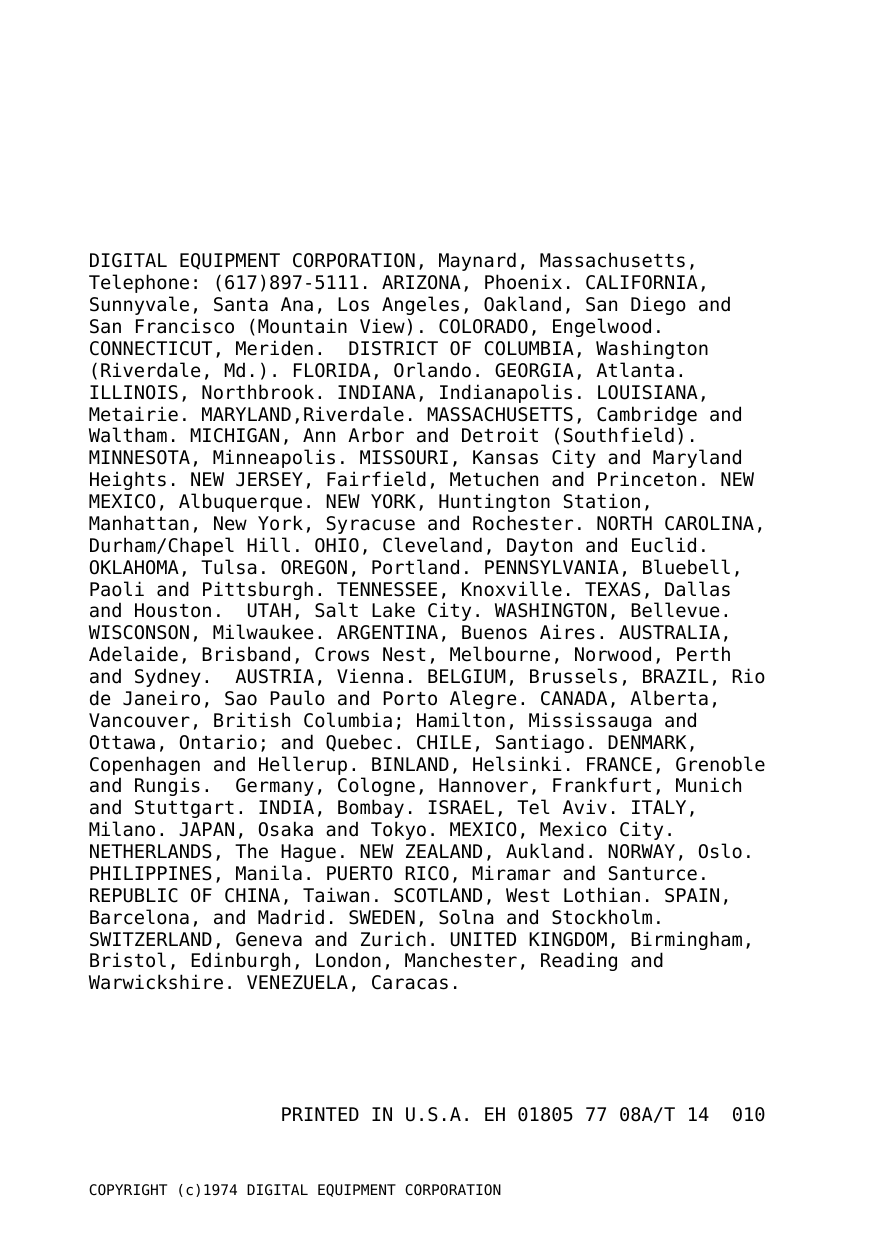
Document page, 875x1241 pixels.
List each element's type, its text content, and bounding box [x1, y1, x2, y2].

text and Houston. UTAH, Salt Lake City. WASHINGTON, Bellevue. [88, 601, 815, 622]
text Copenhagen and Hellerup. BINLAND, Helsinki. FRANCE, Grenoble [88, 754, 815, 776]
text and Stuttgart. INDIA, Bombay. ISRAEL, Tel Aviv. ITALY, [88, 797, 815, 819]
text DIGITAL EQUIPMENT CORPORATION, Maynard, Massachusetts, [88, 251, 815, 272]
text Heights. NEW JERSEY, Fairfield, Metuchen and Princeton. NEW [88, 469, 815, 491]
text Durham/Chapel Hill. OHIO, Cleveland, Dayton and Euclid. [88, 535, 815, 557]
text REPUBLIC OF CHINA, Taiwan. SCOTLAND, West Lothian. SPAIN, [88, 885, 815, 907]
text Warwickshire. VENEZUELA, Caracas. [88, 972, 815, 994]
text Metairie. MARYLAND,Riverdale. MASSACHUSETTS, Cambridge and [88, 404, 815, 426]
text Barcelona, and Madrid. SWEDEN, Solna and Stockholm. [88, 907, 815, 929]
text Bristol, Edinburgh, London, Manchester, Reading and [88, 951, 815, 972]
text Vancouver, British Columbia; Hamilton, Mississauga and [88, 710, 815, 732]
text San Francisco (Mountain View). COLORADO, Engelwood. [88, 316, 815, 338]
text Paoli and Pittsburgh. TENNESSEE, Knoxville. TEXAS, Dallas [88, 579, 815, 601]
text OKLAHOMA, Tulsa. OREGON, Portland. PENNSYLVANIA, Bluebell, [88, 557, 815, 579]
text Waltham. MICHIGAN, Ann Arbor and Detroit (Southfield). [88, 426, 815, 447]
text CONNECTICUT, Meriden. DISTRICT OF COLUMBIA, Washington [88, 338, 815, 360]
text Milano. JAPAN, Osaka and Tokyo. MEXICO, Mexico City. [88, 819, 815, 841]
text (Riverdale, Md.). FLORIDA, Orlando. GEORGIA, Atlanta. [88, 360, 815, 382]
text Telephone: (617)897-5111. ARIZONA, Phoenix. CALIFORNIA, [88, 272, 815, 294]
text MINNESOTA, Minneapolis. MISSOURI, Kansas City and Maryland [88, 447, 815, 469]
text PRINTED IN U.S.A. EH 01805 77 08A/T 14 010 [88, 1104, 815, 1126]
text and Sydney. AUSTRIA, Vienna. BELGIUM, Brussels, BRAZIL, Rio [88, 666, 815, 688]
text de Janeiro, Sao Paulo and Porto Alegre. CANADA, Alberta, [88, 688, 815, 710]
text and Rungis. Germany, Cologne, Hannover, Frankfurt, Munich [88, 776, 815, 797]
text Ottawa, Ontario; and Quebec. CHILE, Santiago. DENMARK, [88, 732, 815, 754]
text WISCONSON, Milwaukee. ARGENTINA, Buenos Aires. AUSTRALIA, [88, 622, 815, 644]
text NETHERLANDS, The Hague. NEW ZEALAND, Aukland. NORWAY, Oslo. [88, 841, 815, 863]
text MEXICO, Albuquerque. NEW YORK, Huntington Station, [88, 491, 815, 513]
text Sunnyvale, Santa Ana, Los Angeles, Oakland, San Diego and [88, 294, 815, 316]
text SWITZERLAND, Geneva and Zurich. UNITED KINGDOM, Birmingham, [88, 929, 815, 951]
text Manhattan, New York, Syracuse and Rochester. NORTH CAROLINA, [88, 513, 815, 535]
text PHILIPPINES, Manila. PUERTO RICO, Miramar and Santurce. [88, 863, 815, 885]
text Adelaide, Brisband, Crows Nest, Melbourne, Norwood, Perth [88, 644, 815, 666]
text ILLINOIS, Northbrook. INDIANA, Indianapolis. LOUISIANA, [88, 382, 815, 404]
